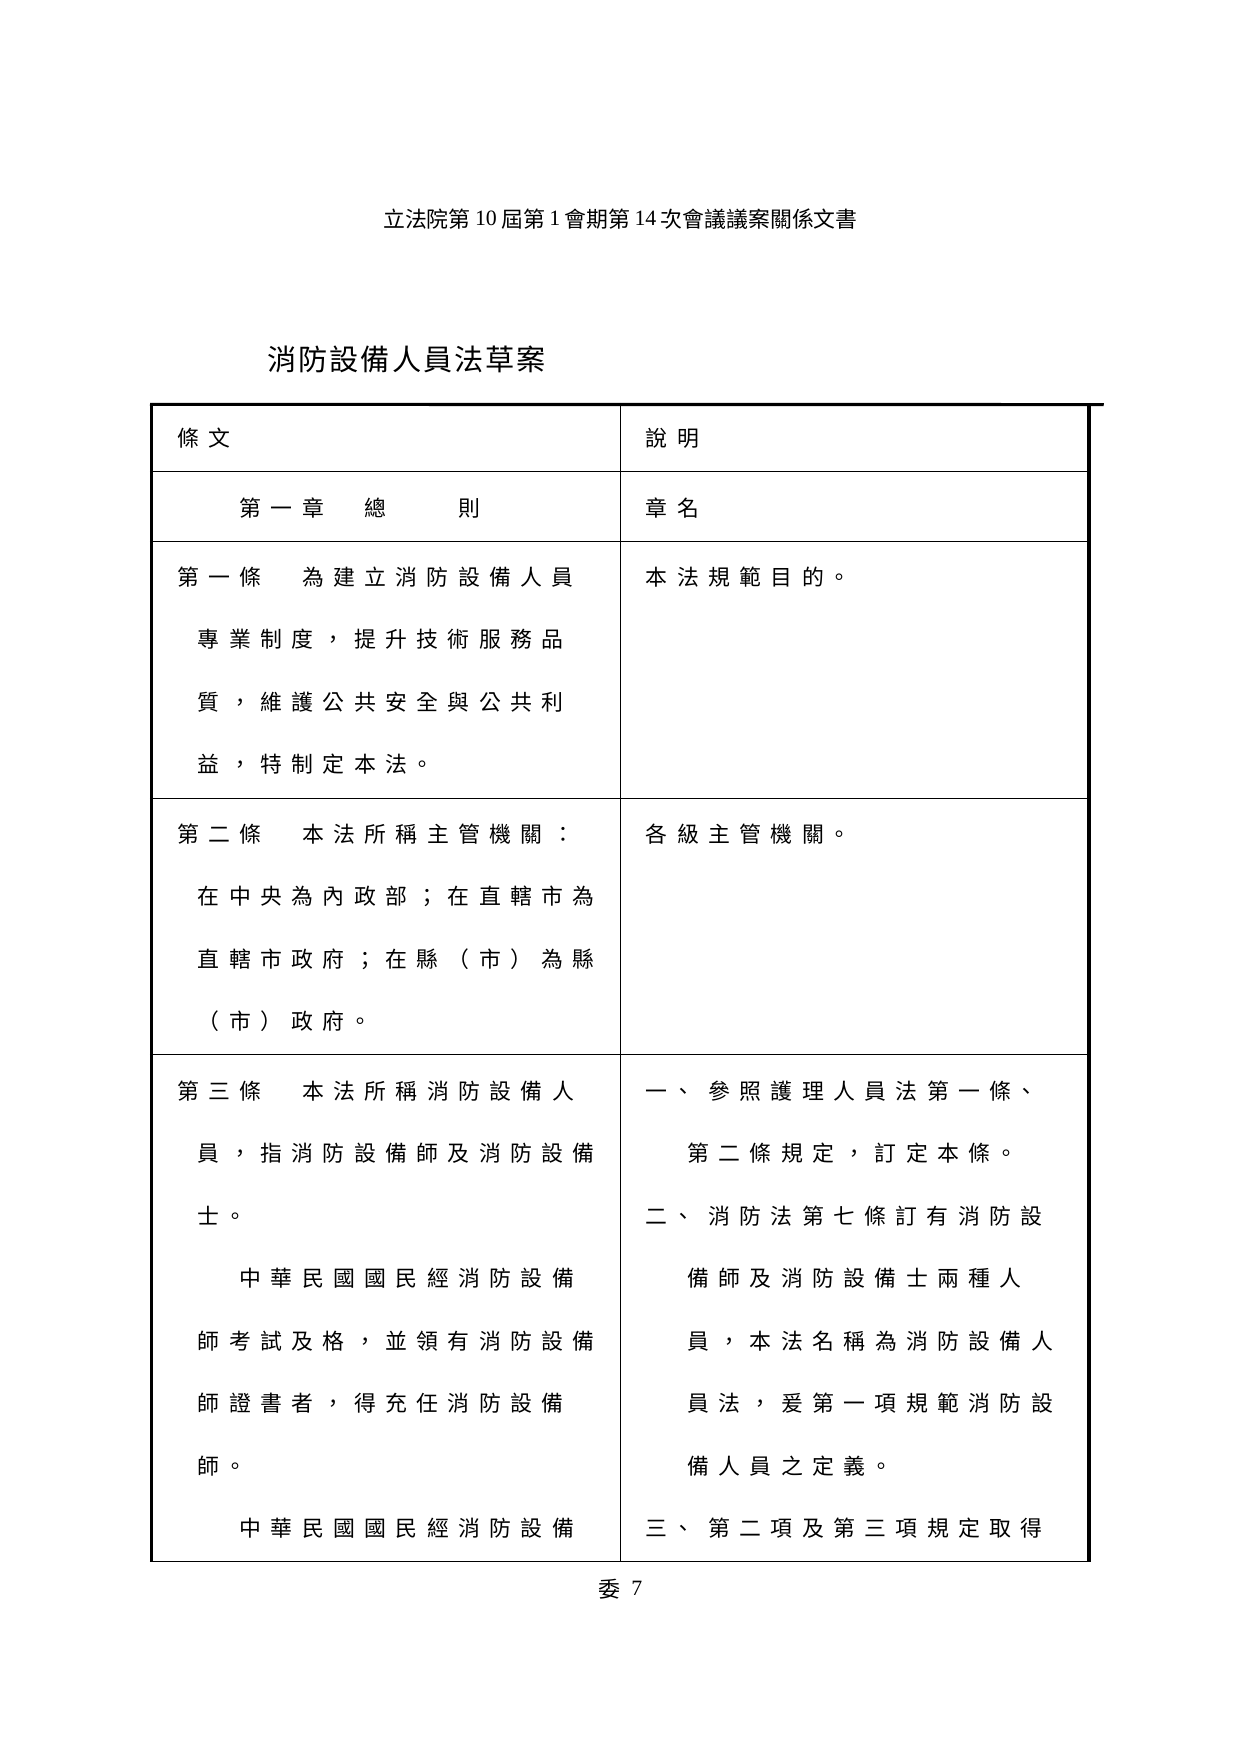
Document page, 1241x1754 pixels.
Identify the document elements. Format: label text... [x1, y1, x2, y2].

table_cell 第一條 為建立消防設備人員專業制度，提升技術服務品質，維護公共安全與公共利益，特制定本法。 [153, 542, 620, 797]
table_cell 一、參照護理人員法第一條、第二條規定，訂定本條。 二、消防法第七條訂有消防設備師及消防設備士兩種人員，本法名稱為消防設備人員法，爰第一項規範消防設備人員之定義。 三、第二項及第三項規定取得 [621, 1055, 1087, 1561]
table_header 消防設備人員法草案 [151, 313, 1089, 403]
table_cell 條文 [153, 406, 620, 471]
table_cell 章名 [621, 472, 1087, 541]
table_cell 說明 [621, 407, 1087, 471]
table_cell 本法規範目的。 [621, 542, 1087, 797]
table_cell 第一章 總 則 [153, 472, 620, 541]
table_cell 各級主管機關。 [621, 799, 1087, 1054]
table_cell 第三條 本法所稱消防設備人員，指消防設備師及消防設備士。 中華民國國民經消防設備師考試及格，並領有消防設備師證書者，得充任消防設備師。 中華民國國民經消防設備 [153, 1055, 620, 1561]
table_cell 第二條 本法所稱主管機關：在中央為內政部；在直轄市為直轄市政府；在縣（市）為縣（市）政府。 [153, 799, 620, 1054]
